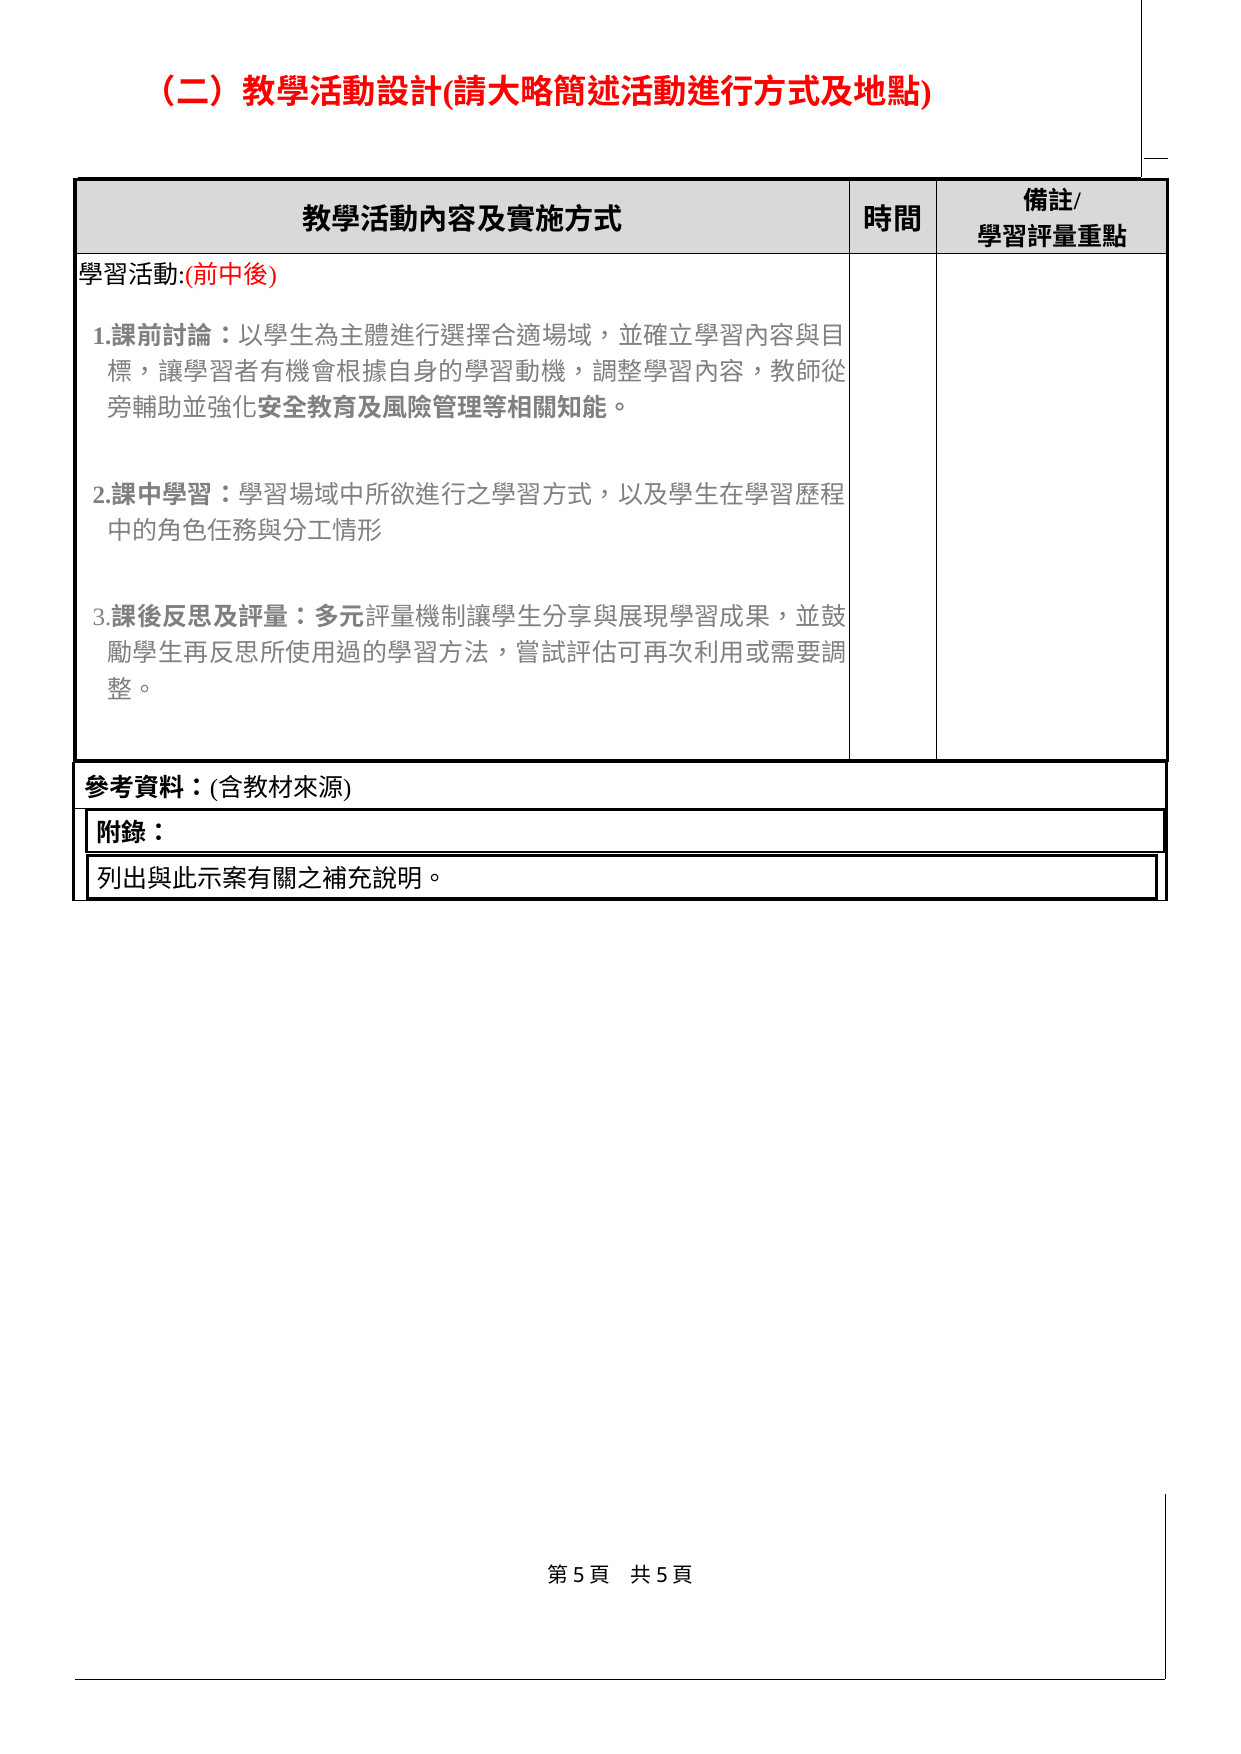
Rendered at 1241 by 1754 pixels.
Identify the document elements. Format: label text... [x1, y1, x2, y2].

table_header [1144, 0, 1168, 158]
table_cell 備註/ 學習評量重點 [937, 181, 1166, 253]
table_header （二）教學活動設計(請大略簡述活動進行方式及地點) [75, 0, 1141, 177]
table_cell [850, 254, 936, 759]
table_cell [937, 254, 1166, 759]
table_cell 附錄： [88, 811, 1163, 851]
table_cell 教學活動內容及實施方式 [77, 181, 849, 253]
table_cell 列出與此示案有關之補充說明。 [89, 857, 1155, 897]
table_cell 時間 [850, 181, 936, 253]
table_cell [75, 809, 86, 900]
table_cell 學習活動:(前中後) 1.課前討論：以學生為主體進行選擇合適場域，並確立學習內容與目標，讓學習者有機會根據自身的學習動機，調整學習內容，教師從旁輔助並強化安全教育及風險管理等相關知能。 2.課中學習：學習場域中所欲進行之學習方式，以及學生在學習歷程中的角色任務與分工情形 3.課後反思及評量：多元評量機制讓學生分享與展現學習成果，並鼓勵學生再反思所使用過的學習方法，嘗試評估可再次利用或需要調整。 [77, 254, 849, 759]
table_header [1144, 159, 1168, 177]
table_header 參考資料：(含教材來源) [75, 763, 1165, 807]
